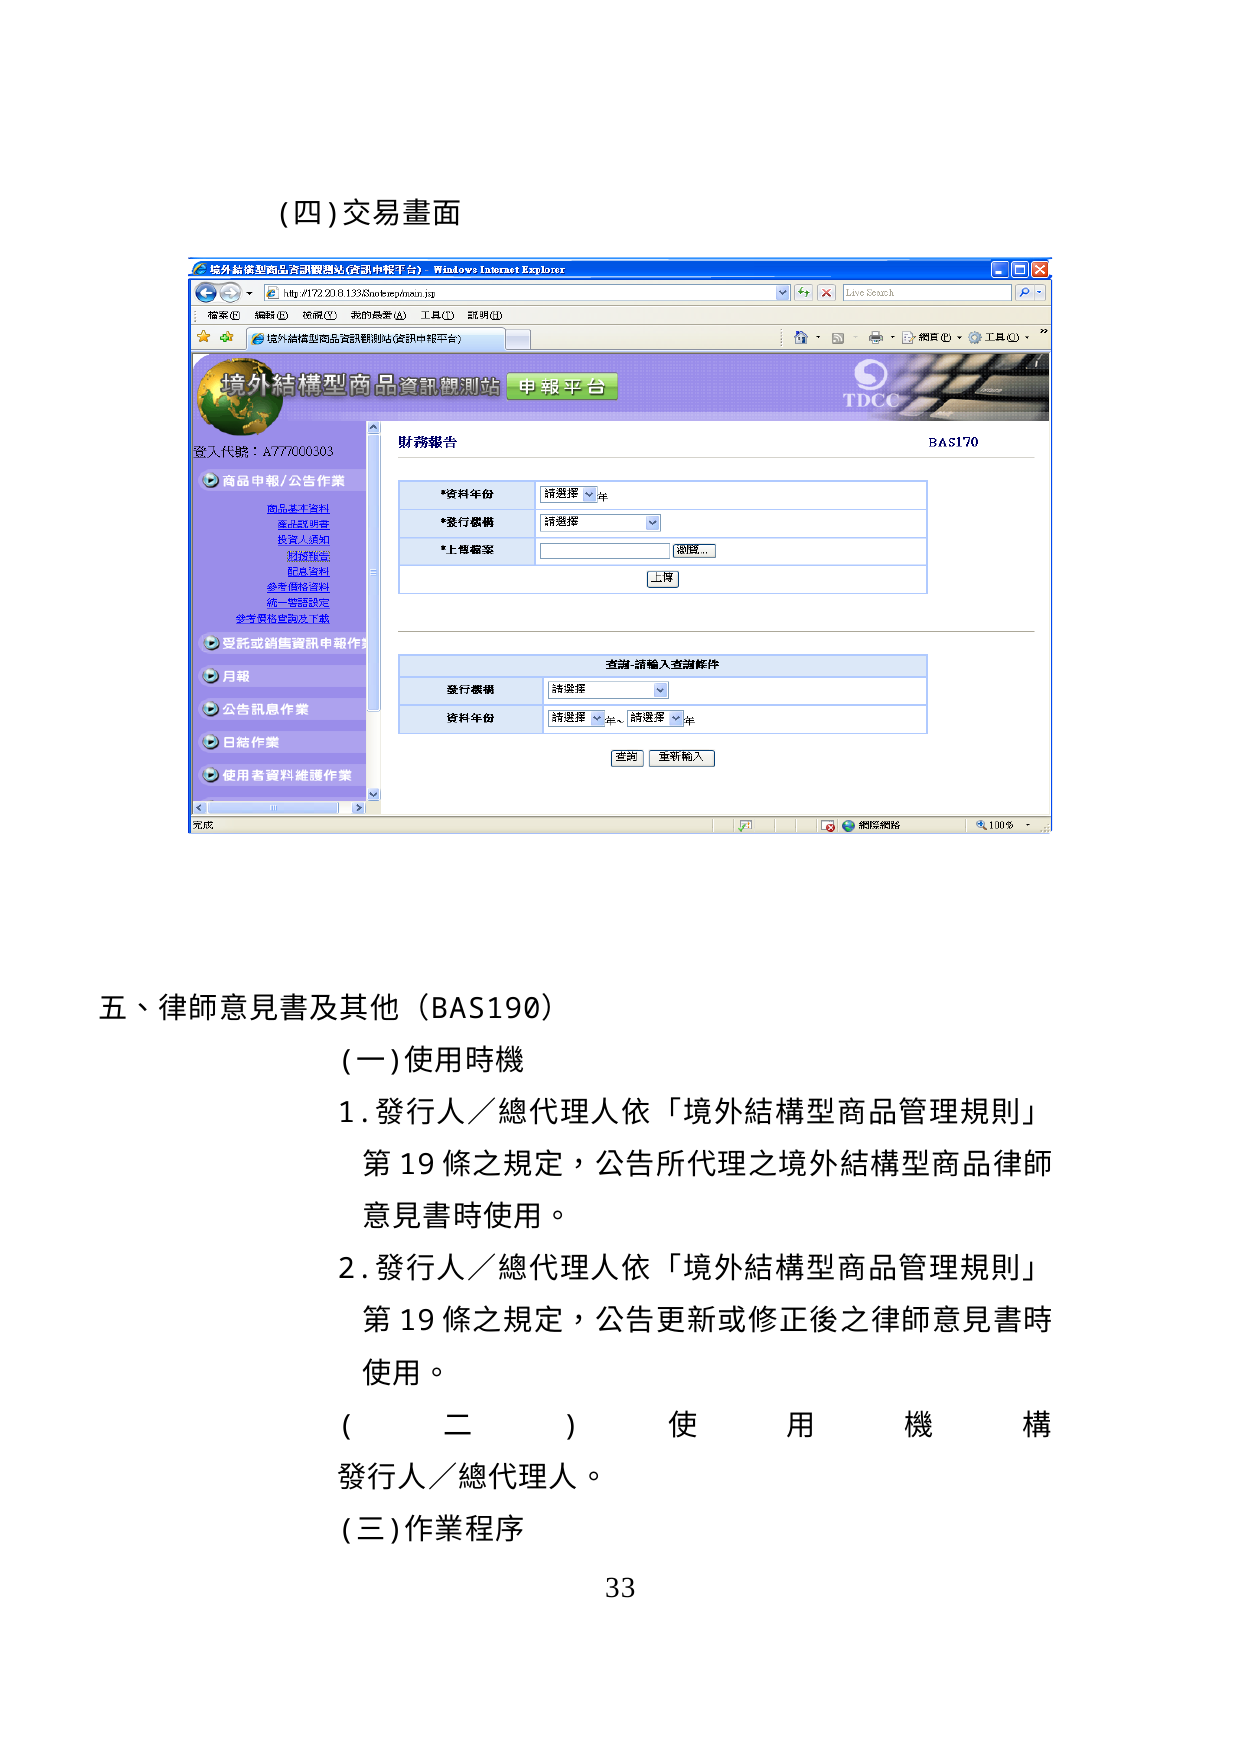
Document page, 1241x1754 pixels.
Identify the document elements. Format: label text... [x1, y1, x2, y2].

subtitle (二)使用機構 發行人／總代理人。 [337, 1391, 1053, 1496]
subtitle 2.發行人／總代理人依「境外結構型商品管理規則」第19條之規定，公告更新或修正後之律師意見書時使用。 [337, 1235, 1053, 1391]
subtitle (三)作業程序 [337, 1496, 1053, 1548]
subtitle 五、律師意見書及其他（BAS190） [98, 975, 1053, 1027]
subtitle 1.發行人／總代理人依「境外結構型商品管理規則」第19條之規定，公告所代理之境外結構型商品律師意見書時使用。 [337, 1079, 1053, 1235]
subtitle (一)使用時機 [337, 1027, 1053, 1079]
subtitle (四)交易畫面 [275, 179, 1053, 232]
